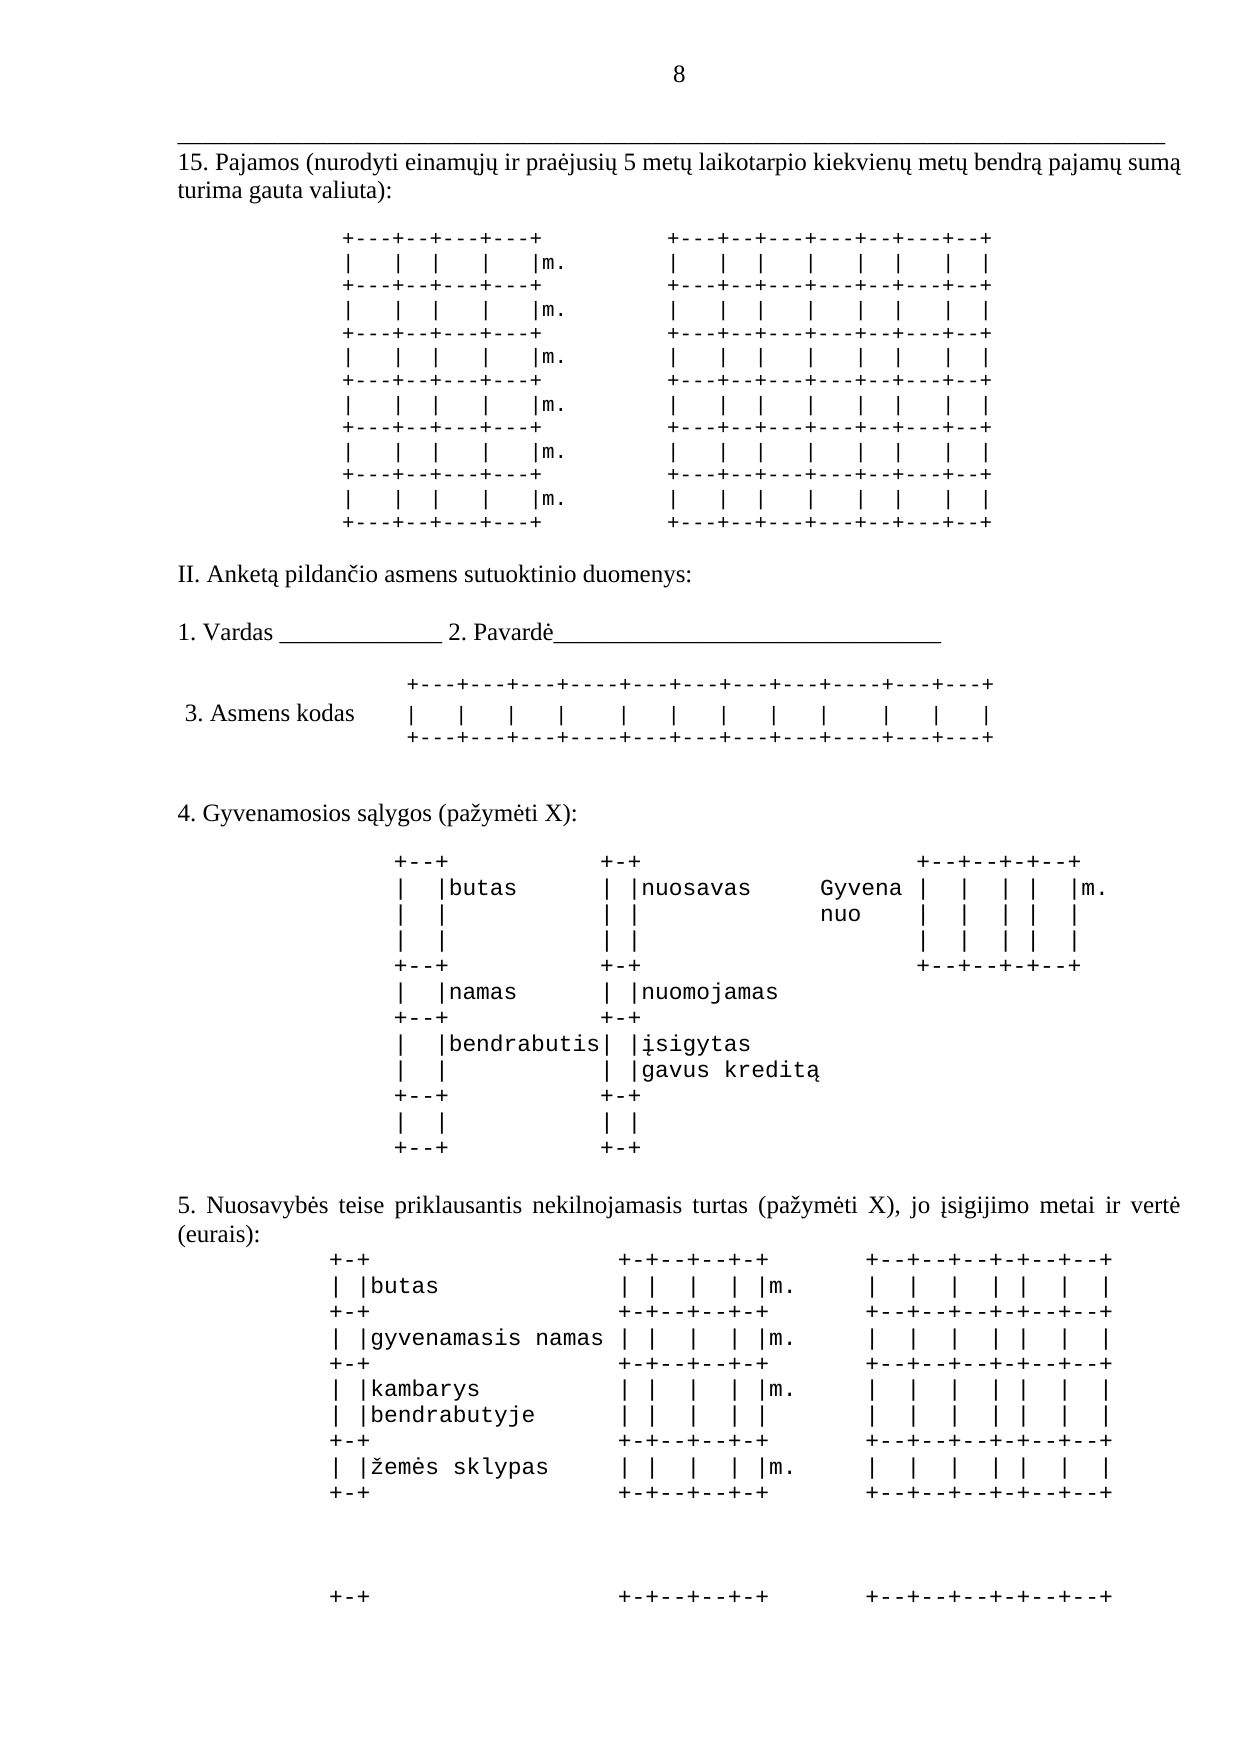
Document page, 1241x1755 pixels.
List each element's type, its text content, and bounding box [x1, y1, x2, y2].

text +---+--+---+---+ +---+--+---+---+--+---+--+ [277, 370, 1181, 393]
text +--+ +-+ +--+--+-+--+ [277, 954, 1181, 980]
text 4. Gyvenamosios sąlygos (pažymėti X): [177, 798, 1181, 827]
text | |gyvenamasis namas | | | | |m. | | | | | | | [277, 1326, 1181, 1352]
text | |žemės sklypas | | | | |m. | | | | | | | [277, 1456, 1181, 1482]
text +-+ +-+--+--+-+ +--+--+--+-+--+--+ [277, 1248, 1181, 1274]
text | | | | |m. | | | | | | | | [277, 393, 1181, 417]
text 3. Asmens kodas | | | | | | | | | | | | [177, 698, 1181, 727]
text +-+ +-+--+--+-+ +--+--+--+-+--+--+ [277, 1352, 1181, 1378]
text | |butas | | | | |m. | | | | | | | [277, 1274, 1181, 1300]
text +--+ +-+ [277, 1006, 1181, 1032]
text +-+ +-+--+--+-+ +--+--+--+-+--+--+ [277, 1430, 1181, 1456]
text | |kambarys | | | | |m. | | | | | | | [277, 1378, 1181, 1404]
text +---+---+---+----+---+---+---+---+----+---+---+ [277, 727, 1181, 751]
text +-+ +-+--+--+-+ +--+--+--+-+--+--+ [277, 1300, 1181, 1326]
text | |bendrabutyje | | | | | | | | | | | | [277, 1404, 1181, 1430]
text | | | | |m. | | | | | | | | [277, 488, 1181, 512]
text +---+--+---+---+ +---+--+---+---+--+---+--+ [277, 228, 1181, 252]
text +-+ +-+--+--+-+ +--+--+--+-+--+--+ [277, 1482, 1181, 1507]
text | | | |gavus kreditą [277, 1058, 1181, 1084]
text +---+--+---+---+ +---+--+---+---+--+---+--+ [277, 417, 1181, 441]
text +---+--+---+---+ +---+--+---+---+--+---+--+ [277, 275, 1181, 299]
text | |bendrabutis| |įsigytas [277, 1032, 1181, 1058]
text +---+--+---+---+ +---+--+---+---+--+---+--+ [277, 464, 1181, 488]
text | | | | |m. | | | | | | | | [277, 441, 1181, 464]
text | | | | |m. | | | | | | | | [277, 346, 1181, 370]
text +-+ +-+--+--+-+ +--+--+--+-+--+--+ [277, 1585, 1181, 1611]
text _______________________________________________________________________________ [177, 118, 1181, 147]
text +---+---+---+----+---+---+---+---+----+---+---+ [277, 674, 1181, 698]
text +--+ +-+ [277, 1136, 1181, 1162]
text | | | | |m. | | | | | | | | [277, 252, 1181, 275]
text +---+--+---+---+ +---+--+---+---+--+---+--+ [277, 323, 1181, 346]
text 15. Pajamos (nurodyti einamųjų ir praėjusių 5 metų laikotarpio kiekvienų metų bendrą pajamų sumą turima gauta valiuta): [177, 147, 1181, 204]
text | | | | [277, 1110, 1181, 1136]
text | | | | |m. | | | | | | | | [277, 299, 1181, 323]
text | | | | nuo | | | | | [277, 902, 1181, 928]
text +--+ +-+ +--+--+-+--+ [277, 851, 1181, 877]
text 5. Nuosavybės teise priklausantis nekilnojamasis turtas (pažymėti X), jo įsigijimo metai ir vertė (eurais): [177, 1191, 1181, 1248]
text | |namas | |nuomojamas [277, 980, 1181, 1006]
text II. Anketą pildančio asmens sutuoktinio duomenys: [177, 559, 1181, 588]
text +---+--+---+---+ +---+--+---+---+--+---+--+ [277, 512, 1181, 535]
text +--+ +-+ [277, 1084, 1181, 1110]
text 1. Vardas _____________ 2. Pavardė_______________________________ [177, 617, 1181, 645]
text | |butas | |nuosavas Gyvena | | | | |m. [277, 877, 1181, 902]
text | | | | | | | | | [277, 928, 1181, 954]
